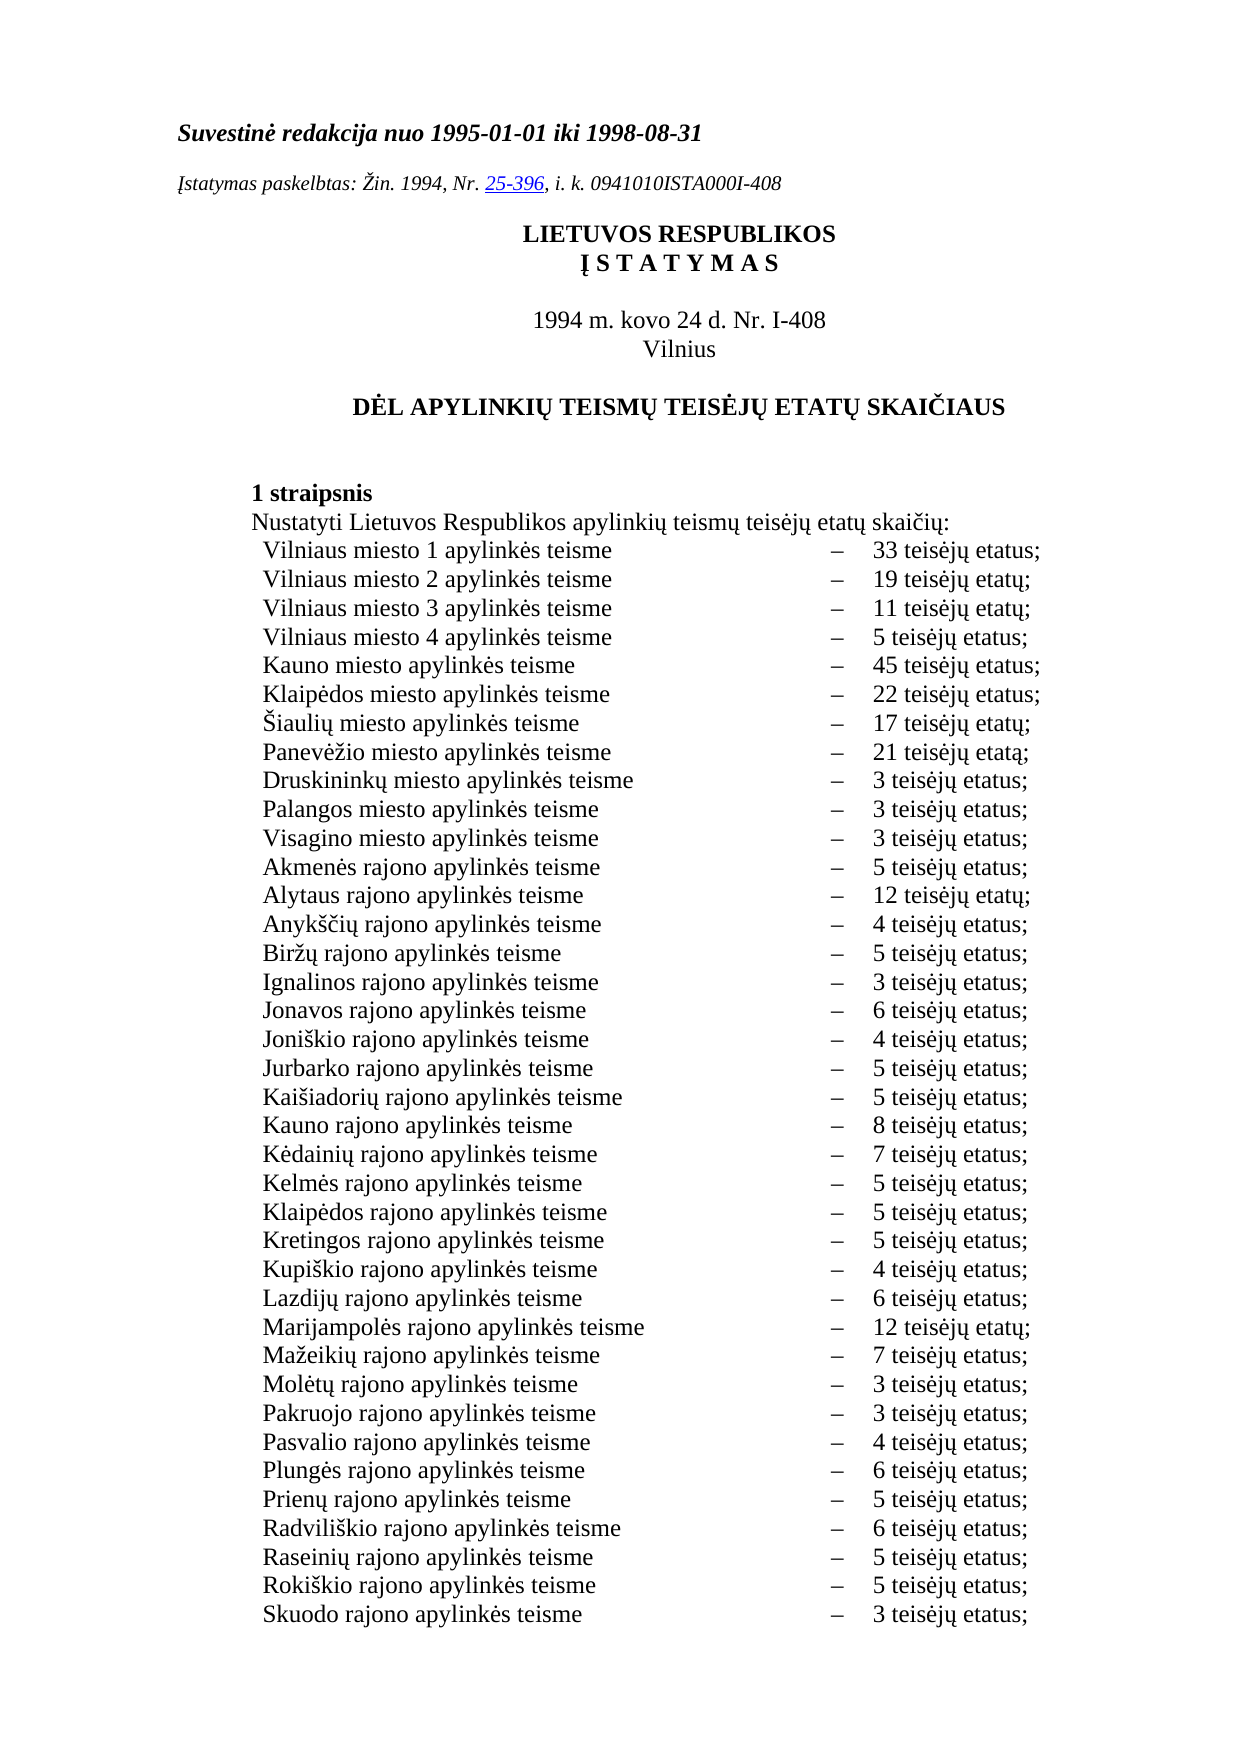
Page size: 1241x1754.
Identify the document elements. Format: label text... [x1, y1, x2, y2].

table_cell Klaipėdos rajono apylinkės teisme [177, 1197, 813, 1225]
table_cell Plungės rajono apylinkės teisme [177, 1455, 813, 1484]
table_cell – [813, 1484, 861, 1513]
table_cell – [813, 938, 861, 967]
table_cell Panevėžio miesto apylinkės teisme [177, 737, 813, 765]
table_cell Lazdijų rajono apylinkės teisme [177, 1283, 813, 1312]
table_cell – [813, 1254, 861, 1283]
table_cell – [813, 1570, 861, 1599]
table_cell Kretingos rajono apylinkės teisme [177, 1225, 813, 1254]
table_cell 17 teisėjų etatų; [861, 708, 1204, 737]
table_cell – [813, 1283, 861, 1312]
table_cell – [813, 1168, 861, 1197]
table_cell – [813, 679, 861, 708]
table_cell Kauno rajono apylinkės teisme [177, 1110, 813, 1139]
text DĖL APYLINKIŲ TEISMŲ TEISĖJŲ ETATŲ SKAIČIAUS [177, 392, 1181, 420]
table_cell 7 teisėjų etatus; [861, 1139, 1204, 1168]
table_cell Ignalinos rajono apylinkės teisme [177, 967, 813, 995]
table_cell – [813, 650, 861, 679]
table_cell – [813, 1455, 861, 1484]
table_cell Vilniaus miesto 2 apylinkės teisme [177, 564, 813, 593]
table_cell 6 teisėjų etatus; [861, 1283, 1204, 1312]
table_cell 22 teisėjų etatus; [861, 679, 1204, 708]
table_cell – [813, 1369, 861, 1398]
table_cell 12 teisėjų etatų; [861, 880, 1204, 909]
table_cell Kaišiadorių rajono apylinkės teisme [177, 1082, 813, 1110]
table_cell 12 teisėjų etatų; [861, 1312, 1204, 1340]
table_cell Šiaulių miesto apylinkės teisme [177, 708, 813, 737]
table_cell – [813, 1225, 861, 1254]
table_cell Jurbarko rajono apylinkės teisme [177, 1053, 813, 1082]
table_cell Palangos miesto apylinkės teisme [177, 794, 813, 823]
table_cell 6 teisėjų etatus; [861, 1513, 1204, 1542]
text 1 straipsnis [177, 478, 1181, 507]
table_cell Joniškio rajono apylinkės teisme [177, 1024, 813, 1053]
text Nustatyti Lietuvos Respublikos apylinkių teismų teisėjų etatų skaičių: [177, 507, 1181, 535]
table_cell 45 teisėjų etatus; [861, 650, 1204, 679]
table_cell Alytaus rajono apylinkės teisme [177, 880, 813, 909]
table_cell Akmenės rajono apylinkės teisme [177, 852, 813, 880]
table_header – [813, 535, 861, 564]
table_cell 4 teisėjų etatus; [861, 1254, 1204, 1283]
table_cell Radviliškio rajono apylinkės teisme [177, 1513, 813, 1542]
table_cell 5 teisėjų etatus; [861, 1570, 1204, 1599]
table_cell 21 teisėjų etatą; [861, 737, 1204, 765]
table_cell 4 teisėjų etatus; [861, 1024, 1204, 1053]
table_cell 8 teisėjų etatus; [861, 1110, 1204, 1139]
table_cell – [813, 1024, 861, 1053]
table_cell 3 teisėjų etatus; [861, 967, 1204, 995]
table_cell 5 teisėjų etatus; [861, 1197, 1204, 1225]
text Suvestinė redakcija nuo 1995-01-01 iki 1998-08-31 [177, 118, 1181, 147]
table_cell Pakruojo rajono apylinkės teisme [177, 1398, 813, 1427]
table_cell – [813, 967, 861, 995]
table_cell 5 teisėjų etatus; [861, 622, 1204, 650]
table_cell – [813, 1542, 861, 1570]
table_cell – [813, 564, 861, 593]
table_cell 7 teisėjų etatus; [861, 1340, 1204, 1369]
table_cell 5 teisėjų etatus; [861, 1168, 1204, 1197]
table_cell Kelmės rajono apylinkės teisme [177, 1168, 813, 1197]
table_cell Pasvalio rajono apylinkės teisme [177, 1427, 813, 1455]
table_cell 5 teisėjų etatus; [861, 1484, 1204, 1513]
table_cell 3 teisėjų etatus; [861, 794, 1204, 823]
table_cell 3 teisėjų etatus; [861, 1398, 1204, 1427]
text Į S T A T Y M A S [177, 248, 1181, 277]
table_cell 5 teisėjų etatus; [861, 1225, 1204, 1254]
table_cell Molėtų rajono apylinkės teisme [177, 1369, 813, 1398]
table_cell Marijampolės rajono apylinkės teisme [177, 1312, 813, 1340]
table_cell – [813, 1197, 861, 1225]
table_cell – [813, 1082, 861, 1110]
table_cell Vilniaus miesto 4 apylinkės teisme [177, 622, 813, 650]
table_cell Raseinių rajono apylinkės teisme [177, 1542, 813, 1570]
table_cell – [813, 1398, 861, 1427]
table_cell – [813, 765, 861, 794]
table_cell Skuodo rajono apylinkės teisme [177, 1599, 813, 1628]
table_cell 3 teisėjų etatus; [861, 823, 1204, 852]
table_cell Prienų rajono apylinkės teisme [177, 1484, 813, 1513]
table_cell – [813, 1139, 861, 1168]
table_cell Vilniaus miesto 3 apylinkės teisme [177, 593, 813, 622]
table_cell 5 teisėjų etatus; [861, 852, 1204, 880]
table_cell – [813, 1053, 861, 1082]
table_cell – [813, 823, 861, 852]
table_cell – [813, 852, 861, 880]
table_cell Kupiškio rajono apylinkės teisme [177, 1254, 813, 1283]
table_cell – [813, 1427, 861, 1455]
table_cell – [813, 1513, 861, 1542]
table_cell Kėdainių rajono apylinkės teisme [177, 1139, 813, 1168]
table_cell – [813, 1110, 861, 1139]
table_cell Biržų rajono apylinkės teisme [177, 938, 813, 967]
table_cell 11 teisėjų etatų; [861, 593, 1204, 622]
table_cell – [813, 737, 861, 765]
table_cell 4 teisėjų etatus; [861, 1427, 1204, 1455]
table_cell – [813, 708, 861, 737]
table_cell – [813, 909, 861, 938]
table_header Vilniaus miesto 1 apylinkės teisme [177, 535, 813, 564]
table_cell – [813, 622, 861, 650]
table_cell 6 teisėjų etatus; [861, 1455, 1204, 1484]
table_cell Visagino miesto apylinkės teisme [177, 823, 813, 852]
table_cell – [813, 880, 861, 909]
table_header 33 teisėjų etatus; [861, 535, 1204, 564]
table_cell 6 teisėjų etatus; [861, 995, 1204, 1024]
table_cell Kauno miesto apylinkės teisme [177, 650, 813, 679]
table_cell 19 teisėjų etatų; [861, 564, 1204, 593]
table_cell 5 teisėjų etatus; [861, 938, 1204, 967]
table_cell 3 teisėjų etatus; [861, 765, 1204, 794]
table_cell 5 teisėjų etatus; [861, 1542, 1204, 1570]
table_cell – [813, 995, 861, 1024]
table_cell – [813, 1340, 861, 1369]
table_cell Rokiškio rajono apylinkės teisme [177, 1570, 813, 1599]
table_cell 4 teisėjų etatus; [861, 909, 1204, 938]
table_cell 3 teisėjų etatus; [861, 1369, 1204, 1398]
text 1994 m. kovo 24 d. Nr. I-408 [177, 305, 1181, 334]
text Vilnius [177, 334, 1181, 363]
table_cell 3 teisėjų etatus; [861, 1599, 1204, 1628]
text LIETUVOS RESPUBLIKOS [177, 219, 1181, 248]
table_cell Mažeikių rajono apylinkės teisme [177, 1340, 813, 1369]
table_cell – [813, 794, 861, 823]
table_cell – [813, 1312, 861, 1340]
table_cell Jonavos rajono apylinkės teisme [177, 995, 813, 1024]
table_cell Druskininkų miesto apylinkės teisme [177, 765, 813, 794]
table_cell 5 teisėjų etatus; [861, 1082, 1204, 1110]
table_cell – [813, 593, 861, 622]
table_cell Klaipėdos miesto apylinkės teisme [177, 679, 813, 708]
text Įstatymas paskelbtas: Žin. 1994, Nr. 25-396, i. k. 0941010ISTA000I-408 [177, 171, 1181, 195]
table_cell Anykščių rajono apylinkės teisme [177, 909, 813, 938]
table_cell – [813, 1599, 861, 1628]
table_cell 5 teisėjų etatus; [861, 1053, 1204, 1082]
